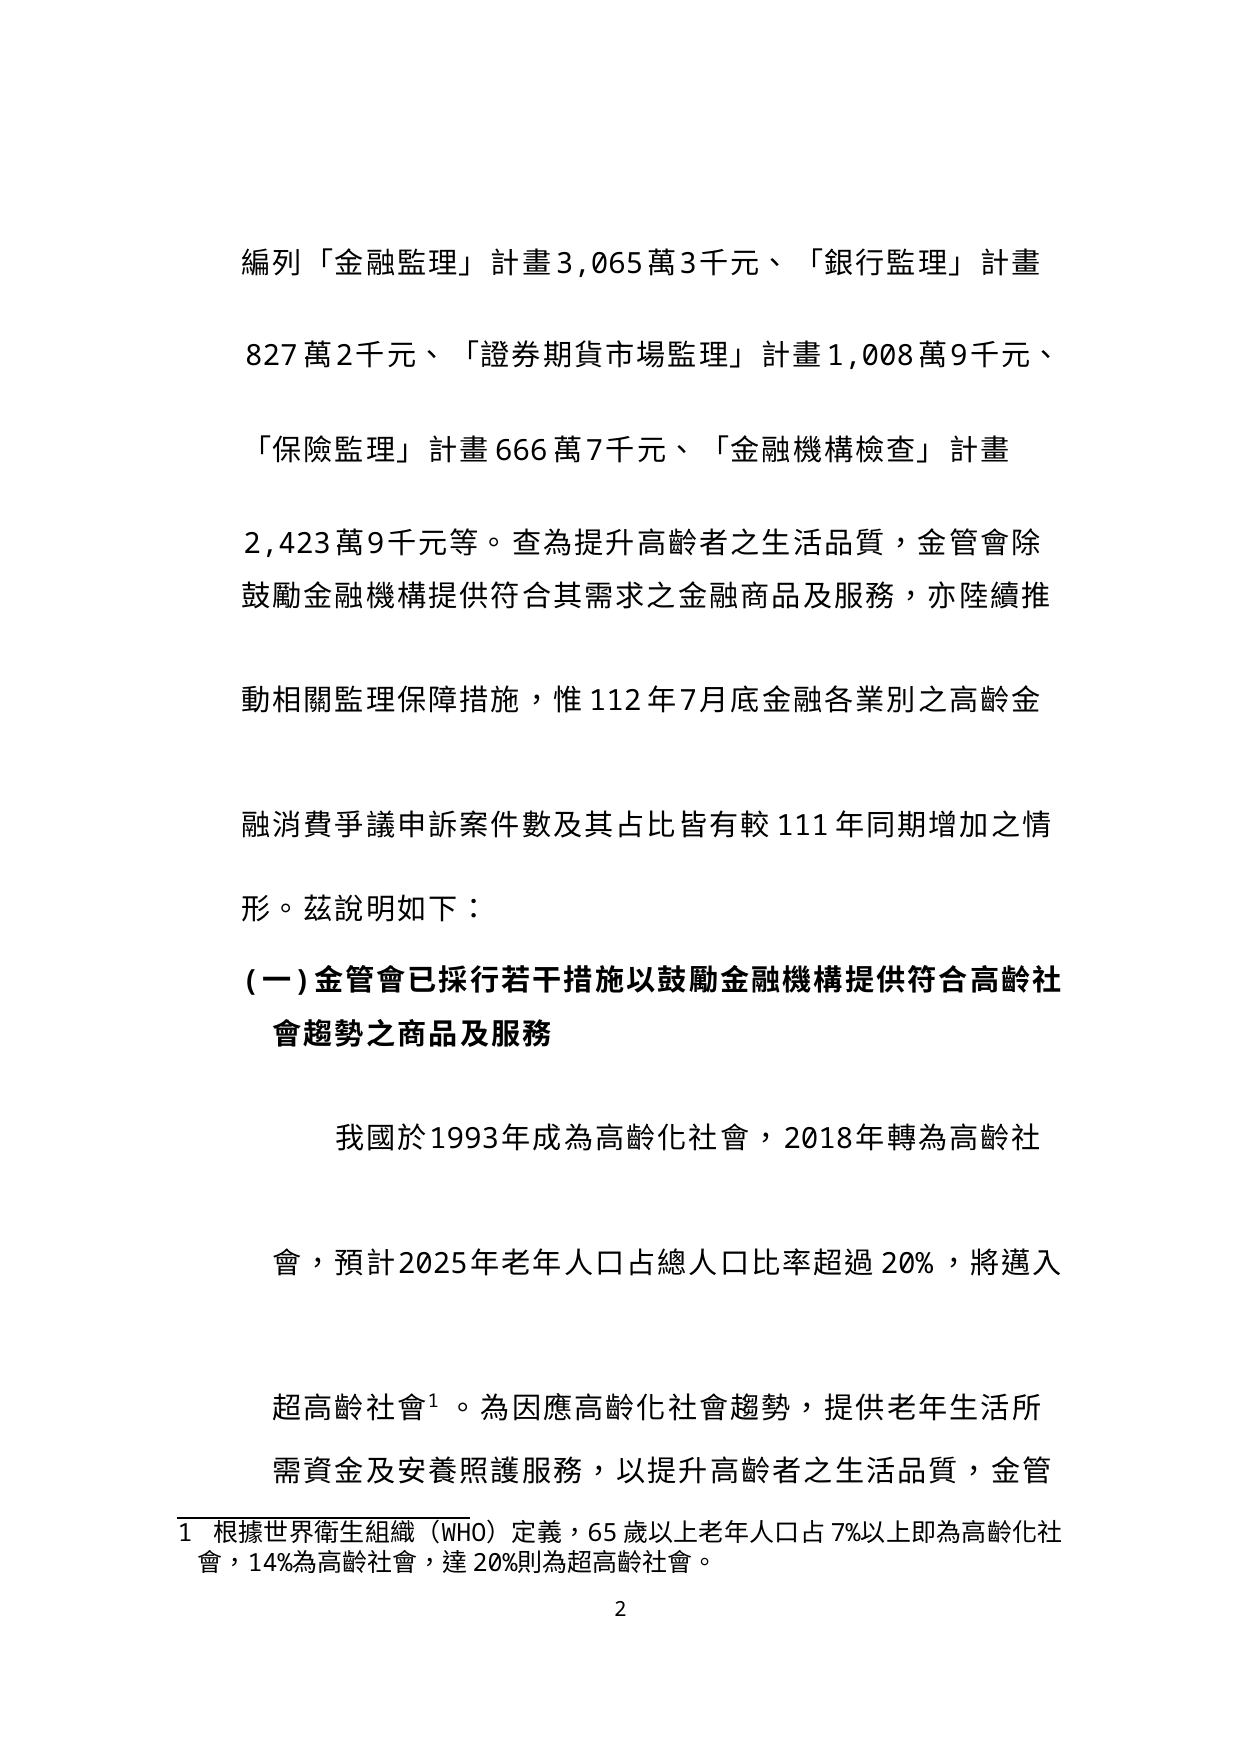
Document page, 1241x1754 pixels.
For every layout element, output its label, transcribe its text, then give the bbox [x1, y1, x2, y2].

text 編列「金融監理」計畫3,065萬3千元、「銀行監理」計畫827萬2千元、「證券期貨市場監理」計畫1,008萬9千元、「保險監理」計畫666萬7千元、「金融機構檢查」計畫2,423萬9千元等。查為提升高齡者之生活品質，金管會除鼓勵金融機構提供符合其需求之金融商品及服務，亦陸續推動相關監理保障措施，惟112年7月底金融各業別之高齡金融消費爭議申訴案件數及其占比皆有較111年同期增加之情形。茲說明如下： [236, 177, 1063, 927]
text 根據世界衛生組織（WHO）定義，65歲以上老年人口占7%以上即為高齡化社會，14%為高齡社會，達20%則為超高齡社會。 [177, 1518, 1063, 1577]
text 我國於1993年成為高齡化社會，2018年轉為高齡社會，預計2025年老年人口占總人口比率超過20%，將邁入超高齡社會。為因應高齡化社會趨勢，提供老年生活所需資金及安養照護服務，以提升高齡者之生活品質，金管 [266, 1052, 1063, 1490]
text (一)金管會已採行若干措施以鼓勵金融機構提供符合高齡社會趨勢之商品及服務 [236, 927, 1063, 1052]
